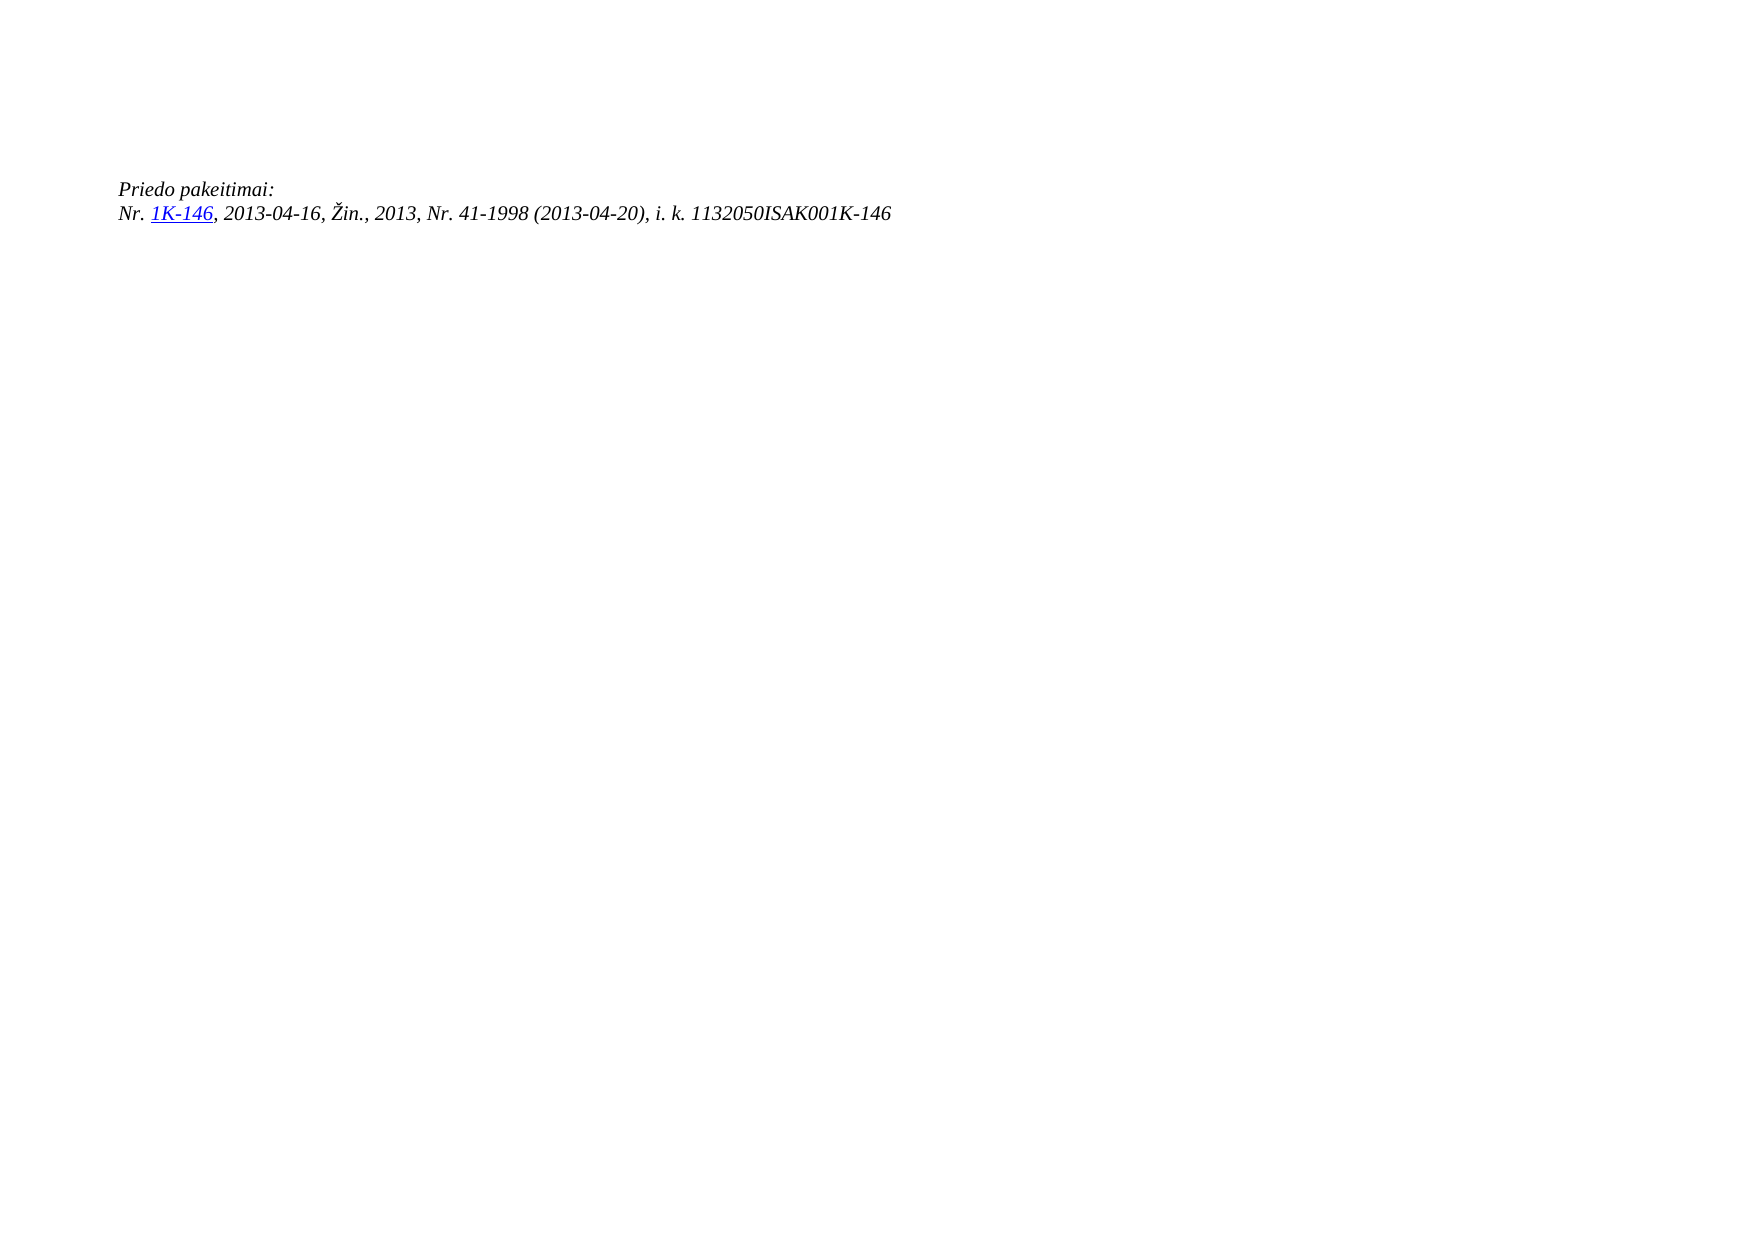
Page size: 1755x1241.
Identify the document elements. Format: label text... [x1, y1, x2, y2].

text Priedo pakeitimai: [118, 177, 1636, 201]
text Nr. 1K-146, 2013-04-16, Žin., 2013, Nr. 41-1998 (2013-04-20), i. k. 1132050ISAK001K-146 [118, 201, 1636, 225]
